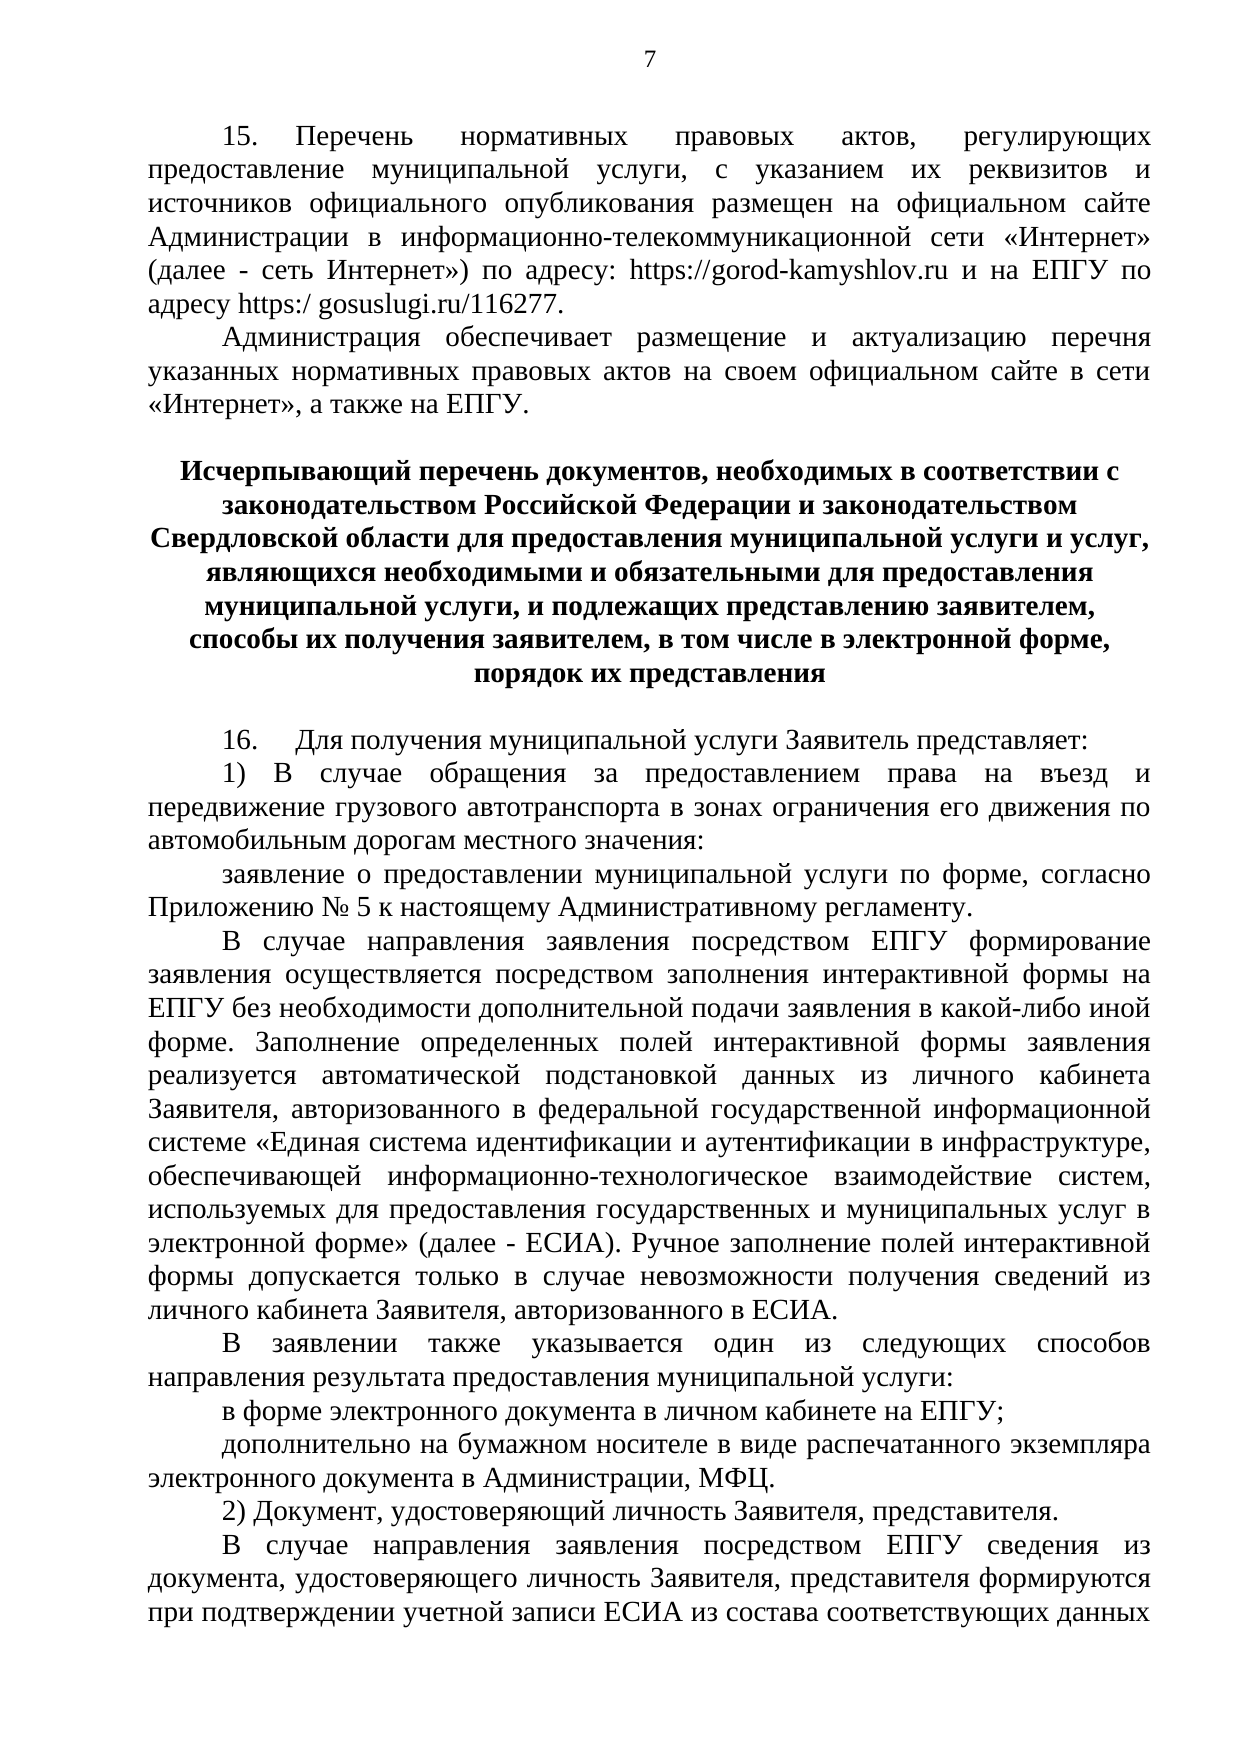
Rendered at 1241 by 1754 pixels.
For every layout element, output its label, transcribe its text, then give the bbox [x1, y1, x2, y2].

title Исчерпывающий перечень документов, необходимых в соответствии с законодательством Российской Федерации и законодательством Свердловской области для предоставления муниципальной услуги и услуг, являющихся необходимыми и обязательными для предоставления муниципальной услуги, и подлежащих представлению заявителем, способы их получения заявителем, в том числе в электронной форме, порядок их представления [148, 453, 1152, 688]
text дополнительно на бумажном носителе в виде распечатанного экземпляра электронного документа в Администрации, МФЦ. [148, 1426, 1152, 1493]
list Перечень нормативных правовых актов, регулирующих предоставление муниципальной услуги, с указанием их реквизитов и источников официального опубликования размещен на официальном сайте Администрации в информационно-телекоммуникационной сети «Интернет» (далее - сеть Интернет») по адресу: https://gorod-kamyshlov.ru и на ЕПГУ по адресу https:/ gosuslugi.ru/116277. [148, 118, 1152, 319]
text В случае направления заявления посредством ЕПГУ сведения из документа, удостоверяющего личность Заявителя, представителя формируются при подтверждении учетной записи ЕСИА из состава соответствующих данных [148, 1527, 1152, 1627]
text заявление о предоставлении муниципальной услуги по форме, согласно Приложению № 5 к настоящему Административному регламенту. [148, 856, 1152, 923]
text В заявлении также указывается один из следующих способов направления результата предоставления муниципальной услуги: [148, 1326, 1152, 1393]
text 1) В случае обращения за предоставлением права на въезд и передвижение грузового автотранспорта в зонах ограничения его движения по автомобильным дорогам местного значения: [148, 755, 1152, 856]
list Для получения муниципальной услуги Заявитель представляет: [148, 722, 1152, 755]
text В случае направления заявления посредством ЕПГУ формирование заявления осуществляется посредством заполнения интерактивной формы на ЕПГУ без необходимости дополнительной подачи заявления в какой-либо иной форме. Заполнение определенных полей интерактивной формы заявления реализуется автоматической подстановкой данных из личного кабинета Заявителя, авторизованного в федеральной государственной информационной системе «Единая система идентификации и аутентификации в инфраструктуре, обеспечивающей информационно-технологическое взаимодействие систем, используемых для предоставления государственных и муниципальных услуг в электронной форме» (далее - ЕСИА). Ручное заполнение полей интерактивной формы допускается только в случае невозможности получения сведений из личного кабинета Заявителя, авторизованного в ЕСИА. [148, 923, 1152, 1326]
text Администрация обеспечивает размещение и актуализацию перечня указанных нормативных правовых актов на своем официальном сайте в сети «Интернет», а также на ЕПГУ. [148, 319, 1152, 420]
text 2) Документ, удостоверяющий личность Заявителя, представителя. [148, 1493, 1152, 1527]
text в форме электронного документа в личном кабинете на ЕПГУ; [148, 1393, 1152, 1426]
